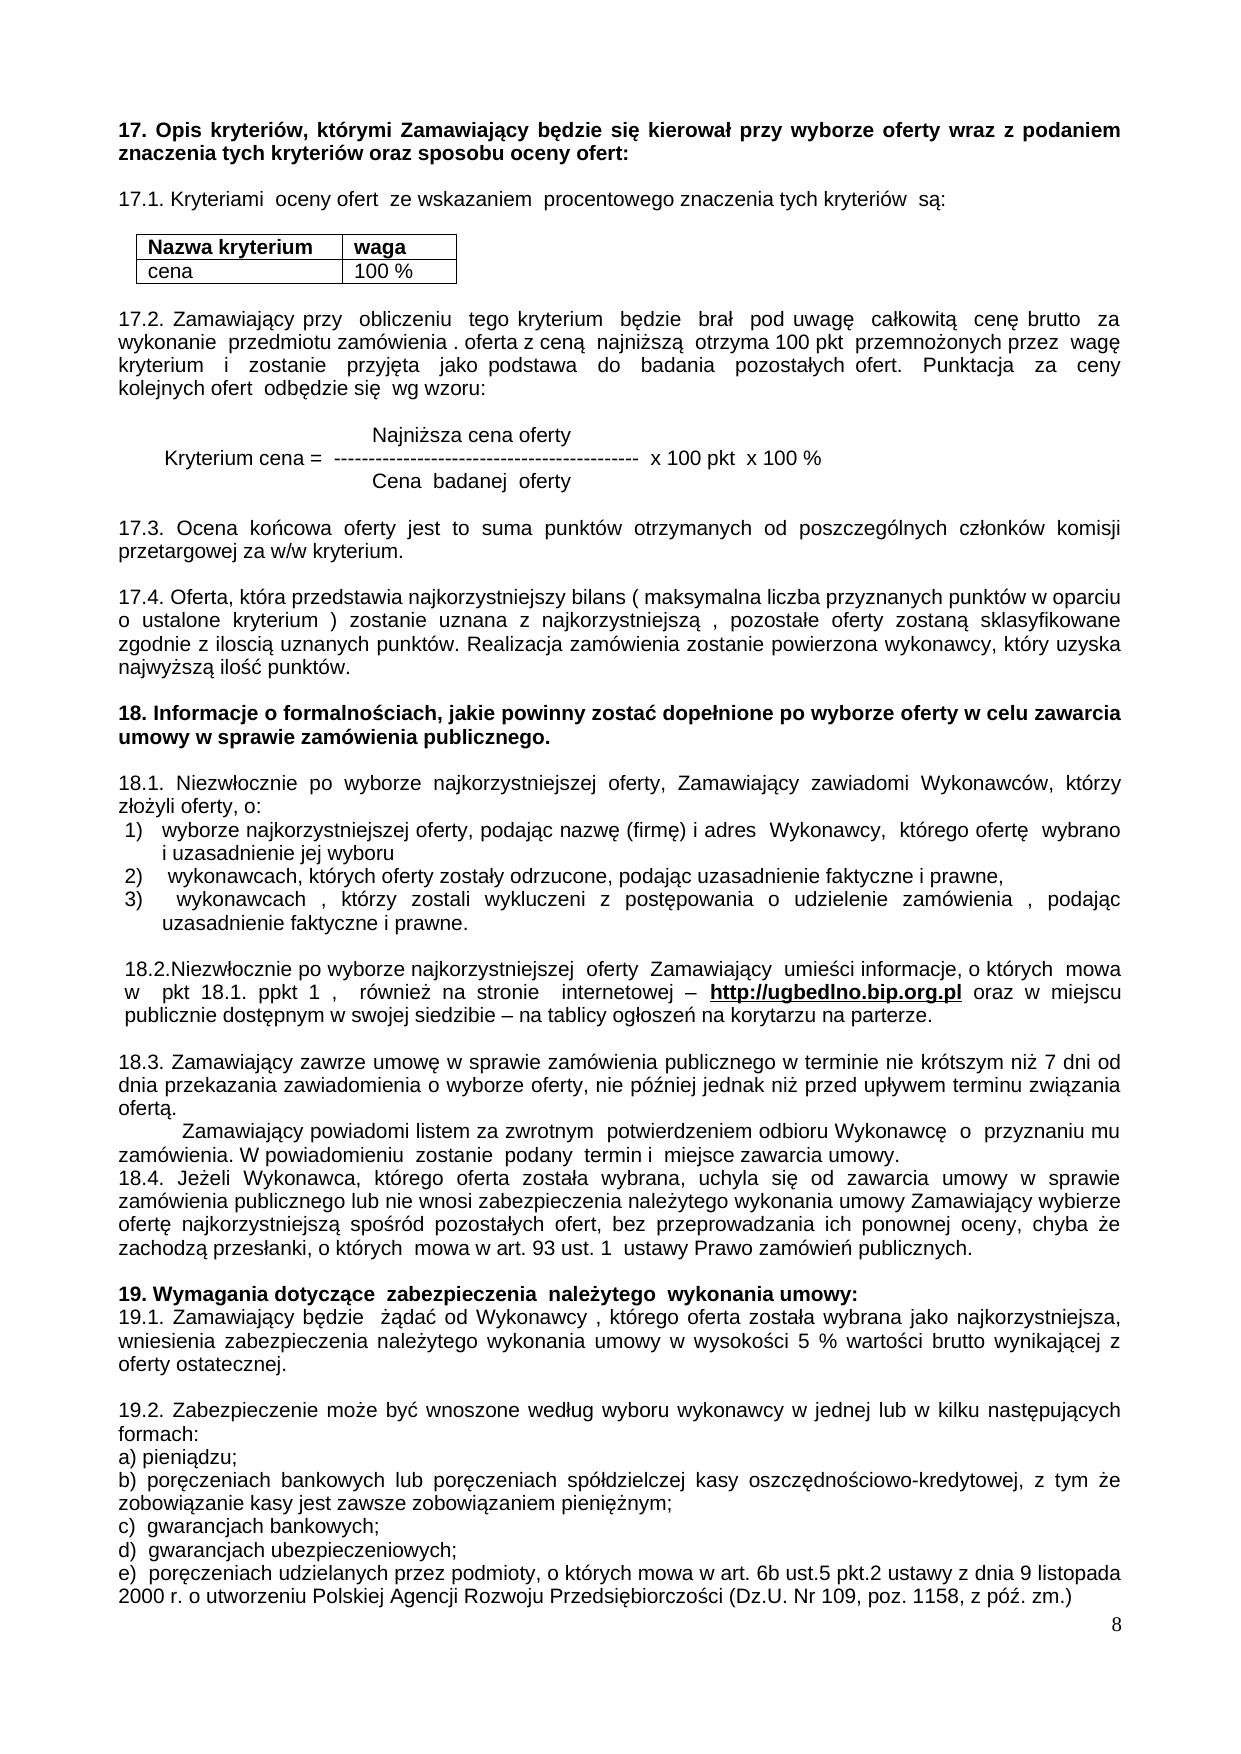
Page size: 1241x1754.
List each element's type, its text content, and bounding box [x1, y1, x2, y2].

subtitle 17.4. Oferta, która przedstawia najkorzystniejszy bilans ( maksymalna liczba przyznanych punktów w oparciu o ustalone kryterium ) zostanie uznana z najkorzystniejszą , pozostałe oferty zostaną sklasyfikowane zgodnie z iloscią uznanych punktów. Realizacja zamówienia zostanie powierzona wykonawcy, który uzyska najwyższą ilość punktów. [118, 586, 1122, 679]
list wykonawcach, których oferty zostały odrzucone, podając uzasadnienie faktyczne i prawne, [124, 864, 1122, 888]
text Zamawiający powiadomi listem za zwrotnym potwierdzeniem odbioru Wykonawcę o przyznaniu mu zamówienia. W powiadomieniu zostanie podany termin i miejsce zawarcia umowy. [118, 1120, 1122, 1167]
text 18. Informacje o formalnościach, jakie powinny zostać dopełnione po wyborze oferty w celu zawarcia umowy w sprawie zamówienia publicznego. [118, 702, 1122, 748]
subtitle Cena badanej oferty [118, 470, 1122, 493]
text b) poręczeniach bankowych lub poręczeniach spółdzielczej kasy oszczędnościowo-kredytowej, z tym że zobowiązanie kasy jest zawsze zobowiązaniem pieniężnym; [118, 1468, 1122, 1515]
list wyborze najkorzystniejszej oferty, podając nazwę (firmę) i adres Wykonawcy, którego ofertę wybrano i uzasadnienie jej wyboru [124, 818, 1122, 864]
text e) poręczeniach udzielanych przez podmioty, o których mowa w art. 6b ust.5 pkt.2 ustawy z dnia 9 listopada 2000 r. o utworzeniu Polskiej Agencji Rozwoju Przedsiębiorczości (Dz.U. Nr 109, poz. 1158, z póź. zm.) [118, 1561, 1122, 1608]
text 19.1. Zamawiający będzie żądać od Wykonawcy , którego oferta została wybrana jako najkorzystniejsza, wniesienia zabezpieczenia należytego wykonania umowy w wysokości 5 % wartości brutto wynikającej z oferty ostatecznej. [118, 1306, 1122, 1376]
table_header waga [343, 235, 456, 258]
subtitle 17.1. Kryteriami oceny ofert ze wskazaniem procentowego znaczenia tych kryteriów są: [118, 188, 1122, 211]
text 18.4. Jeżeli Wykonawca, którego oferta została wybrana, uchyla się od zawarcia umowy w sprawie zamówienia publicznego lub nie wnosi zabezpieczenia należytego wykonania umowy Zamawiający wybierze ofertę najkorzystniejszą spośród pozostałych ofert, bez przeprowadzania ich ponownej oceny, chyba że zachodzą przesłanki, o których mowa w art. 93 ust. 1 ustawy Prawo zamówień publicznych. [118, 1167, 1122, 1259]
text 19. Wymagania dotyczące zabezpieczenia należytego wykonania umowy: [118, 1283, 1122, 1306]
table_cell cena [137, 260, 342, 283]
text 18.2.Niezwłocznie po wyborze najkorzystniejszej oferty Zamawiający umieści informacje, o których mowa w pkt 18.1. ppkt 1 , również na stronie internetowej – http://ugbedlno.bip.org.pl oraz w miejscu publicznie dostępnym w swojej siedzibie – na tablicy ogłoszeń na korytarzu na parterze. [124, 957, 1122, 1027]
subtitle 17.3. Ocena końcowa oferty jest to suma punktów otrzymanych od poszczególnych członków komisji przetargowej za w/w kryterium. [118, 516, 1122, 563]
text c) gwarancjach bankowych; [118, 1515, 1122, 1538]
list wykonawcach , którzy zostali wykluczeni z postępowania o udzielenie zamówienia , podając uzasadnienie faktyczne i prawne. [124, 888, 1122, 934]
subtitle 17. Opis kryteriów, którymi Zamawiający będzie się kierował przy wyborze oferty wraz z podaniem znaczenia tych kryteriów oraz sposobu oceny ofert: [118, 118, 1122, 164]
text a) pieniądzu; [118, 1445, 1122, 1468]
subtitle Kryterium cena = -------------------------------------------- x 100 pkt x 100 % [118, 446, 1122, 470]
text 19.2. Zabezpieczenie może być wnoszone według wyboru wykonawcy w jednej lub w kilku następujących formach: [118, 1399, 1122, 1445]
text 18.1. Niezwłocznie po wyborze najkorzystniejszej oferty, Zamawiający zawiadomi Wykonawców, którzy złożyli oferty, o: [118, 772, 1122, 818]
subtitle Najniższa cena oferty [118, 423, 1122, 446]
table_cell 100 % [343, 260, 456, 283]
subtitle 17.2. Zamawiający przy obliczeniu tego kryterium będzie brał pod uwagę całkowitą cenę brutto za wykonanie przedmiotu zamówienia . oferta z ceną najniższą otrzyma 100 pkt przemnożonych przez wagę kryterium i zostanie przyjęta jako podstawa do badania pozostałych ofert. Punktacja za ceny kolejnych ofert odbędzie się wg wzoru: [118, 307, 1122, 400]
table_header Nazwa kryterium [137, 235, 342, 258]
text d) gwarancjach ubezpieczeniowych; [118, 1538, 1122, 1561]
text 18.3. Zamawiający zawrze umowę w sprawie zamówienia publicznego w terminie nie krótszym niż 7 dni od dnia przekazania zawiadomienia o wyborze oferty, nie później jednak niż przed upływem terminu związania ofertą. [118, 1050, 1122, 1120]
